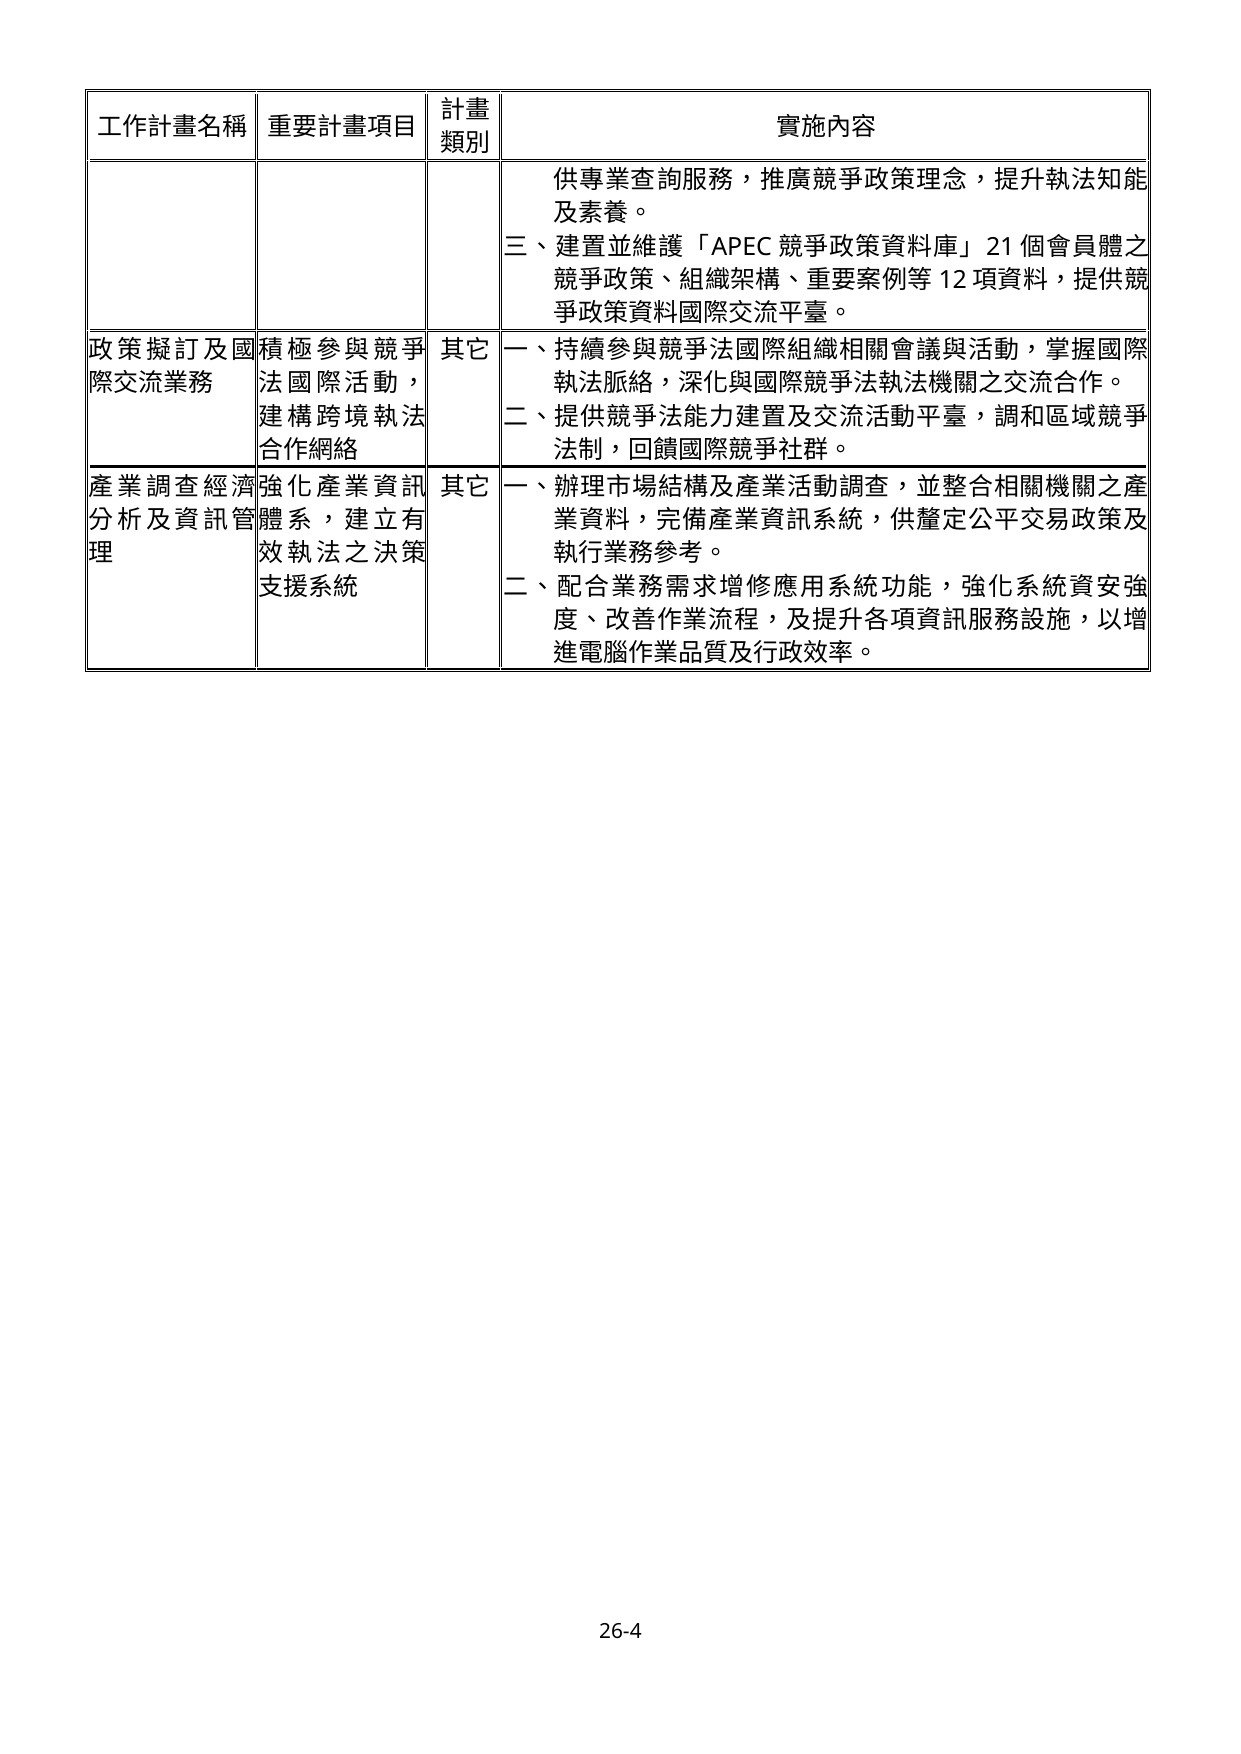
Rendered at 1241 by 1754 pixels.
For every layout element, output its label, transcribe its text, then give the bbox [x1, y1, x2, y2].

table_cell [88, 159, 255, 328]
table_header 工作計畫名稱 [88, 92, 256, 158]
table_cell 一、辦理市場結構及產業活動調查，並整合相關機關之產業資料，完備產業資訊系統，供釐定公平交易政策及執行業務參考。 二、配合業務需求增修應用系統功能，強化系統資安強度、改善作業流程，及提升各項資訊服務設施，以增進電腦作業品質及行政效率。 [501, 465, 1148, 668]
table_cell 供專業查詢服務，推廣競爭政策理念，提升執法知能及素養。 三、建置並維護「APEC競爭政策資料庫」21個會員體之競爭政策、組織架構、重要案例等12項資料，提供競爭政策資料國際交流平臺。 [502, 159, 1148, 328]
table_cell 政策擬訂及國際交流業務 [88, 329, 255, 465]
table_cell 強化產業資訊體系，建立有效執法之決策支援系統 [256, 468, 427, 668]
table_cell [428, 162, 499, 328]
table_header 重要計畫項目 [256, 92, 427, 158]
table_cell 積極參與競爭法國際活動，建構跨境執法合作網絡 [258, 332, 425, 465]
table_header 計畫類別 [427, 92, 501, 158]
table_cell 一、持續參與競爭法國際組織相關會議與活動，掌握國際執法脈絡，深化與國際競爭法執法機關之交流合作。 二、提供競爭法能力建置及交流活動平臺，調和區域競爭法制，回饋國際競爭社群。 [502, 329, 1148, 465]
table_cell 其它 [428, 332, 499, 465]
table_cell 產業調查經濟分析及資訊管理 [88, 465, 256, 668]
table_cell [258, 162, 425, 328]
table_cell 其它 [427, 468, 501, 668]
table_header 實施內容 [501, 92, 1148, 158]
